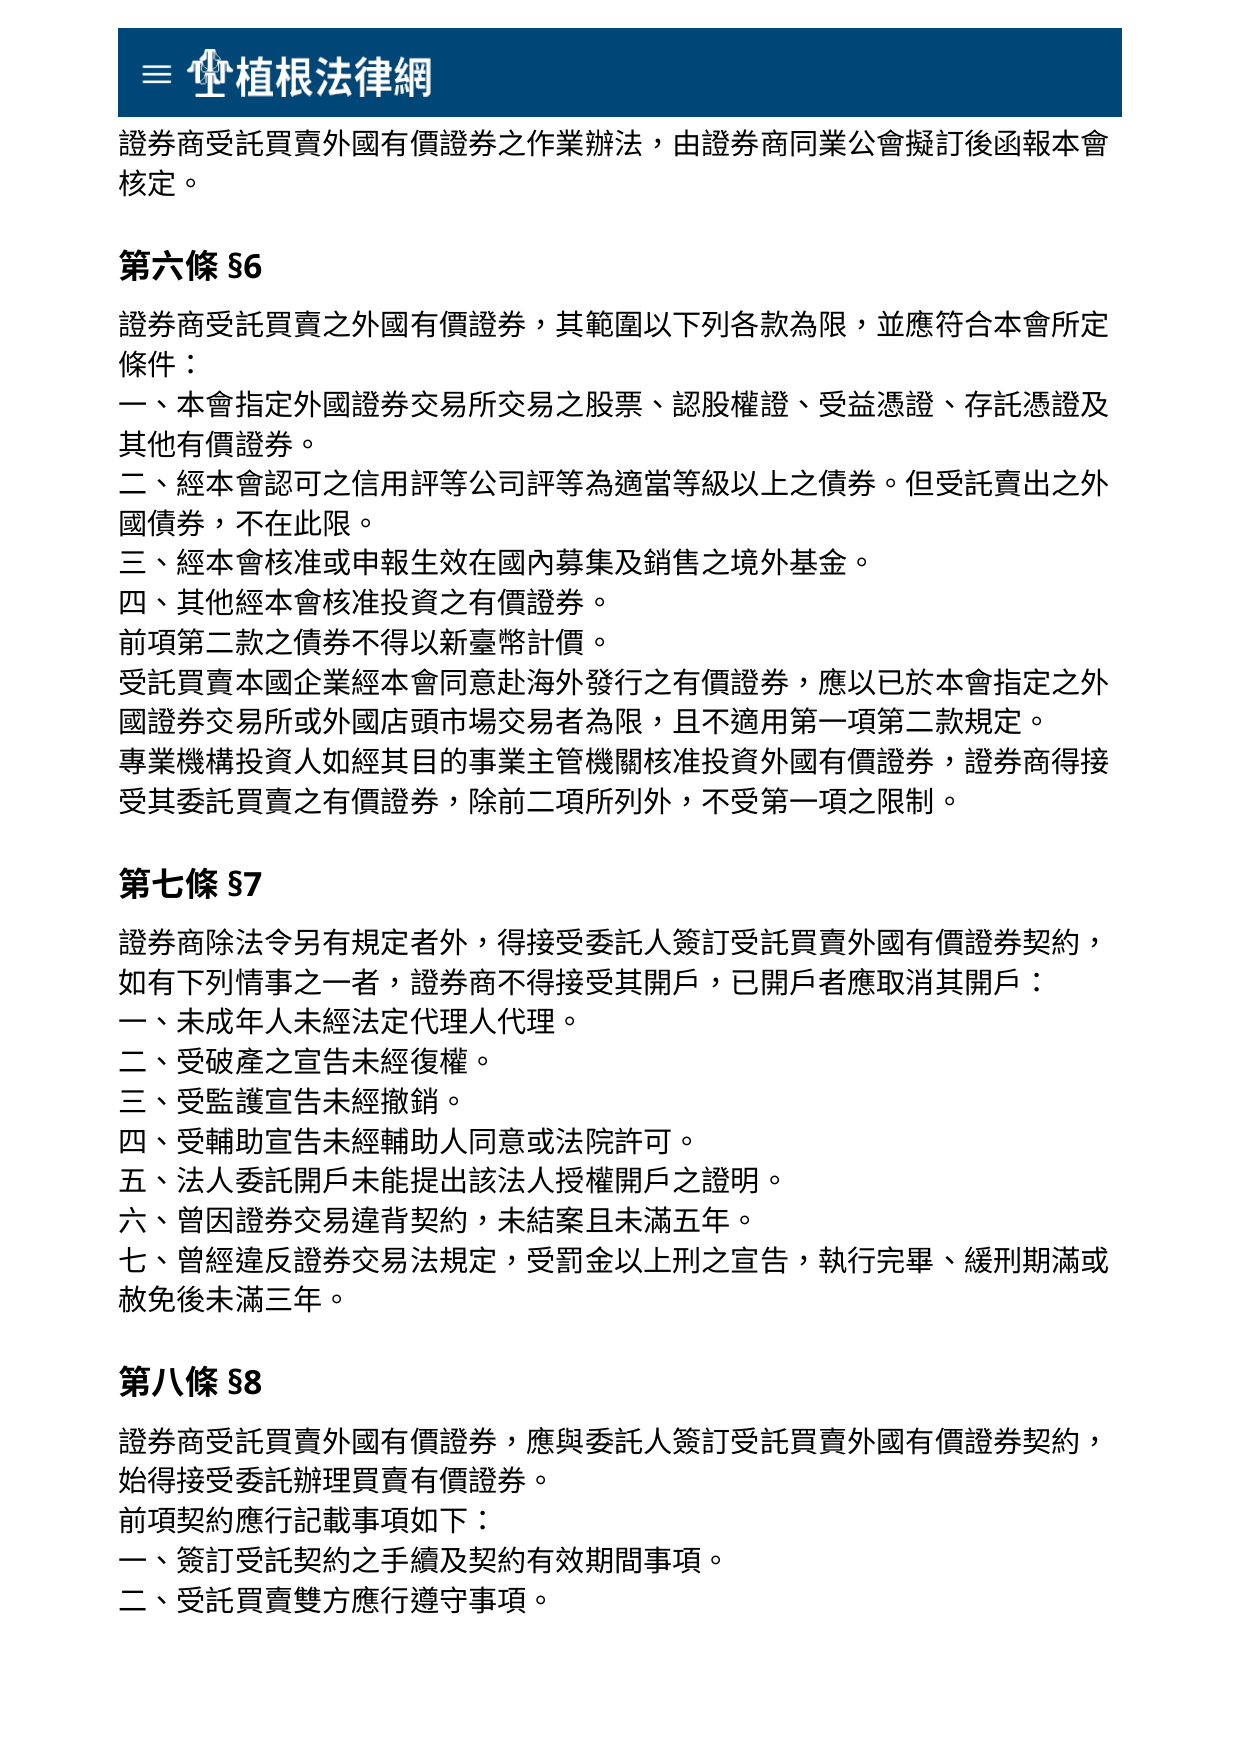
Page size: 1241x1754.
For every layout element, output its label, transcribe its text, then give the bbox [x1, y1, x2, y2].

text 六、曾因證券交易違背契約，未結案且未滿五年。 [118, 1200, 1122, 1240]
text 受託買賣本國企業經本會同意赴海外發行之有價證券，應以已於本會指定之外國證券交易所或外國店頭市場交易者為限，且不適用第一項第二款規定。 [118, 662, 1122, 741]
text 證券商受託買賣外國有價證券，應與委託人簽訂受託買賣外國有價證券契約，始得接受委託辦理買賣有價證券。 [118, 1421, 1122, 1500]
text 專業機構投資人如經其目的事業主管機關核准投資外國有價證券，證券商得接受其委託買賣之有價證券，除前二項所列外，不受第一項之限制。 [118, 741, 1122, 821]
text 二、受破產之宣告未經復權。 [118, 1041, 1122, 1081]
text 五、法人委託開戶未能提出該法人授權開戶之證明。 [118, 1161, 1122, 1200]
text 證券商受託買賣外國有價證券之作業辦法，由證券商同業公會擬訂後函報本會核定。 [118, 123, 1122, 203]
text 第六條 §6 [118, 243, 1122, 288]
text 第八條 §8 [118, 1359, 1122, 1404]
picture [118, 28, 1122, 117]
text 一、未成年人未經法定代理人代理。 [118, 1002, 1122, 1041]
text 一、本會指定外國證券交易所交易之股票、認股權證、受益憑證、存託憑證及其他有價證券。 [118, 384, 1122, 463]
text 四、受輔助宣告未經輔助人同意或法院許可。 [118, 1121, 1122, 1161]
text 二、受託買賣雙方應行遵守事項。 [118, 1580, 1122, 1619]
text 第七條 §7 [118, 860, 1122, 906]
text 證券商受託買賣之外國有價證券，其範圍以下列各款為限，並應符合本會所定條件： [118, 305, 1122, 384]
text 前項契約應行記載事項如下： [118, 1500, 1122, 1540]
text 三、受監護宣告未經撤銷。 [118, 1081, 1122, 1121]
text 前項第二款之債券不得以新臺幣計價。 [118, 622, 1122, 662]
text 七、曾經違反證券交易法規定，受罰金以上刑之宣告，執行完畢、緩刑期滿或赦免後未滿三年。 [118, 1240, 1122, 1319]
text 二、經本會認可之信用評等公司評等為適當等級以上之債券。但受託賣出之外國債券，不在此限。 [118, 463, 1122, 543]
text 一、簽訂受託契約之手續及契約有效期間事項。 [118, 1540, 1122, 1580]
text 四、其他經本會核准投資之有價證券。 [118, 582, 1122, 622]
text 證券商除法令另有規定者外，得接受委託人簽訂受託買賣外國有價證券契約，如有下列情事之一者，證券商不得接受其開戶，已開戶者應取消其開戶： [118, 922, 1122, 1002]
text 三、經本會核准或申報生效在國內募集及銷售之境外基金。 [118, 543, 1122, 582]
